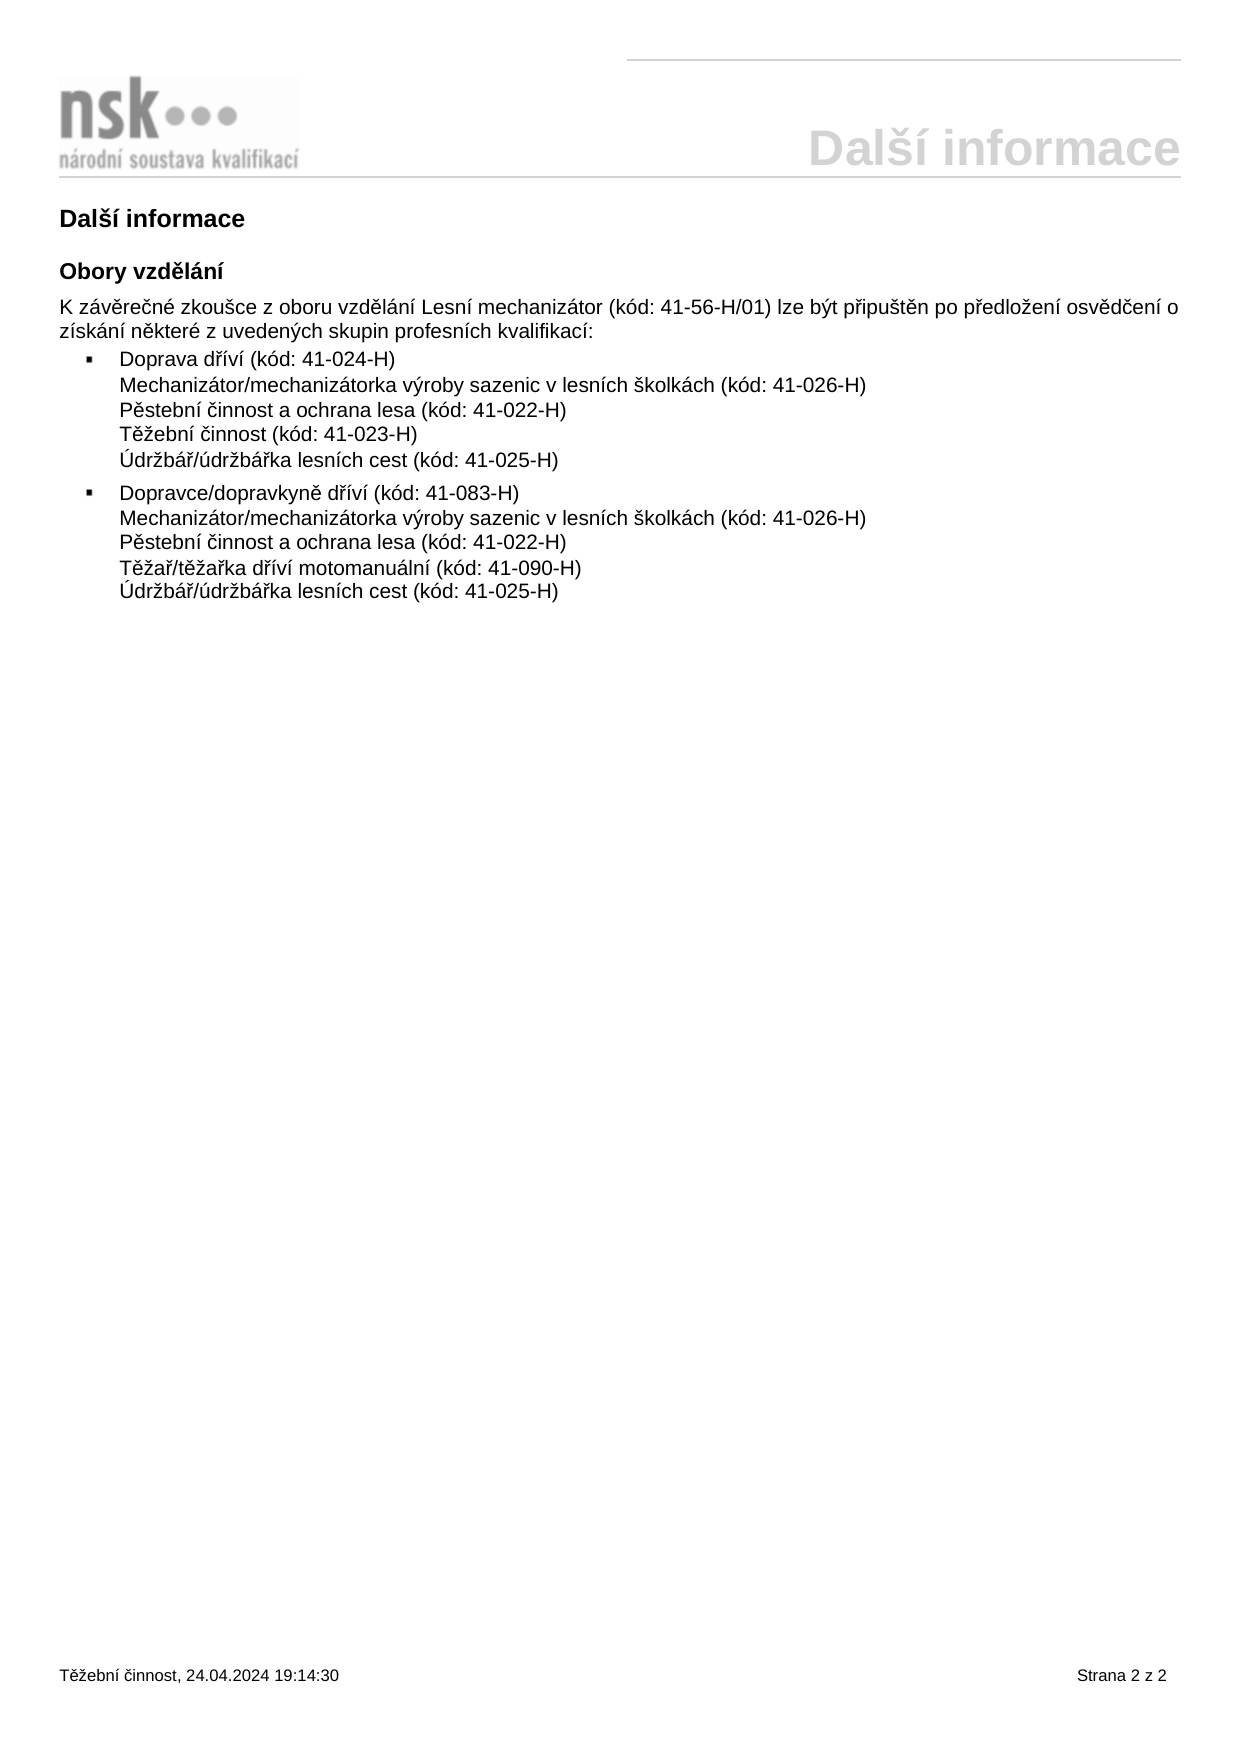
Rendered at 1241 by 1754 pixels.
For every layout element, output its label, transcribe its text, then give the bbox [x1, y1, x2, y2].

table_cell [619, 936, 627, 1236]
table_cell Těžební činnost, 24.04.2024 19:14:30 [59, 1658, 861, 1694]
table_cell [482, 472, 619, 481]
table_cell [59, 171, 119, 176]
table_cell [620, 59, 627, 170]
table_cell [1167, 1236, 1181, 1448]
table_cell Pěstební činnost a ochrana lesa (kód: 41-022-H) [119, 530, 1181, 555]
table_cell [861, 1448, 1167, 1658]
table_cell [619, 1448, 627, 1658]
table_cell [59, 422, 119, 448]
table_cell [119, 605, 482, 636]
table_cell [59, 1448, 119, 1658]
picture [59, 347, 119, 372]
table_cell [59, 373, 119, 398]
table_cell [59, 936, 119, 1236]
table_cell [482, 171, 619, 176]
table_cell [619, 194, 627, 200]
table_cell Těžební činnost (kód: 41-023-H) [119, 422, 1181, 448]
picture [59, 480, 119, 505]
table_cell [119, 1236, 482, 1448]
table_cell [861, 636, 1167, 936]
table_cell Strana 2 z 2 [861, 1658, 1167, 1694]
table_cell [482, 605, 619, 636]
table_cell [861, 194, 1167, 200]
table_cell Těžař/těžařka dříví motomanuální (kód: 41-090-H) [119, 555, 1181, 579]
table_cell [1167, 194, 1181, 200]
table_cell [59, 448, 119, 472]
table_cell Další informace [627, 61, 1181, 176]
table_cell [1167, 936, 1181, 1236]
table_cell [861, 936, 1167, 1236]
table_cell [59, 506, 119, 530]
table_cell Mechanizátor/mechanizátorka výroby sazenic v lesních školkách (kód: 41-026-H) [119, 506, 1181, 530]
table_cell [482, 194, 619, 200]
table_cell [619, 1236, 627, 1448]
table_cell Pěstební činnost a ochrana lesa (kód: 41-022-H) [119, 398, 1181, 422]
table_cell [861, 1236, 1167, 1448]
table_cell [627, 936, 861, 1236]
table_cell [59, 194, 119, 200]
table_cell [59, 530, 119, 555]
table_cell [59, 236, 119, 248]
table_cell [482, 1236, 619, 1448]
table_cell Obory vzdělání [59, 248, 1181, 295]
table_cell [119, 171, 482, 176]
table_cell [861, 472, 1167, 481]
table_cell [619, 170, 627, 176]
table_cell [59, 579, 119, 605]
table_cell [1167, 1658, 1181, 1694]
table_cell Mechanizátor/mechanizátorka výroby sazenic v lesních školkách (kód: 41-026-H) [119, 373, 1181, 398]
table_cell [119, 472, 482, 481]
table_cell [59, 343, 119, 347]
table_cell [627, 605, 861, 636]
table_cell [119, 343, 482, 347]
table_cell [1167, 636, 1181, 936]
table_cell [482, 1448, 619, 1658]
table_cell [619, 472, 627, 481]
table_cell [482, 343, 619, 347]
table_cell [1167, 1448, 1181, 1658]
table_cell Dopravce/dopravkyně dříví (kód: 41-083-H) [119, 481, 1181, 506]
table_cell [627, 636, 861, 936]
table_cell [1167, 236, 1181, 248]
table_cell [1167, 472, 1181, 481]
table_cell Údržbář/údržbářka lesních cest (kód: 41-025-H) [119, 579, 1181, 605]
table_cell [619, 236, 627, 248]
table_cell Další informace [59, 200, 1181, 236]
table_cell [119, 194, 482, 200]
table_cell [619, 605, 627, 636]
table_cell [59, 398, 119, 422]
table_cell [59, 555, 119, 579]
table_cell [119, 936, 482, 1236]
table_cell [59, 178, 1181, 194]
table_cell [482, 236, 619, 248]
table_cell [627, 194, 861, 200]
table_cell [59, 472, 119, 480]
table_cell [1167, 605, 1181, 636]
table_cell [119, 636, 482, 936]
table_cell Doprava dříví (kód: 41-024-H) [119, 347, 1181, 373]
table_cell [627, 1448, 861, 1658]
table_cell [59, 605, 119, 636]
table_cell [119, 1448, 482, 1658]
table_cell [59, 1236, 119, 1448]
picture [58, 59, 620, 171]
table_cell [627, 343, 861, 347]
table_cell [482, 936, 619, 1236]
table_cell [482, 636, 619, 936]
table_cell [627, 1236, 861, 1448]
table_cell [1167, 343, 1181, 347]
table_cell [861, 236, 1167, 248]
table_cell [119, 236, 482, 248]
table_cell [619, 636, 627, 936]
table_cell [627, 472, 861, 481]
table_cell [59, 636, 119, 936]
table_cell [861, 605, 1167, 636]
table_cell K závěrečné zkoušce z oboru vzdělání Lesní mechanizátor (kód: 41-56-H/01) lze být připuštěn po předložení osvědčení o získání některé z uvedených skupin profesních kvalifikací: [59, 295, 1181, 343]
table_cell [861, 343, 1167, 347]
table_cell Údržbář/údržbářka lesních cest (kód: 41-025-H) [119, 448, 1181, 472]
table_cell [627, 236, 861, 248]
